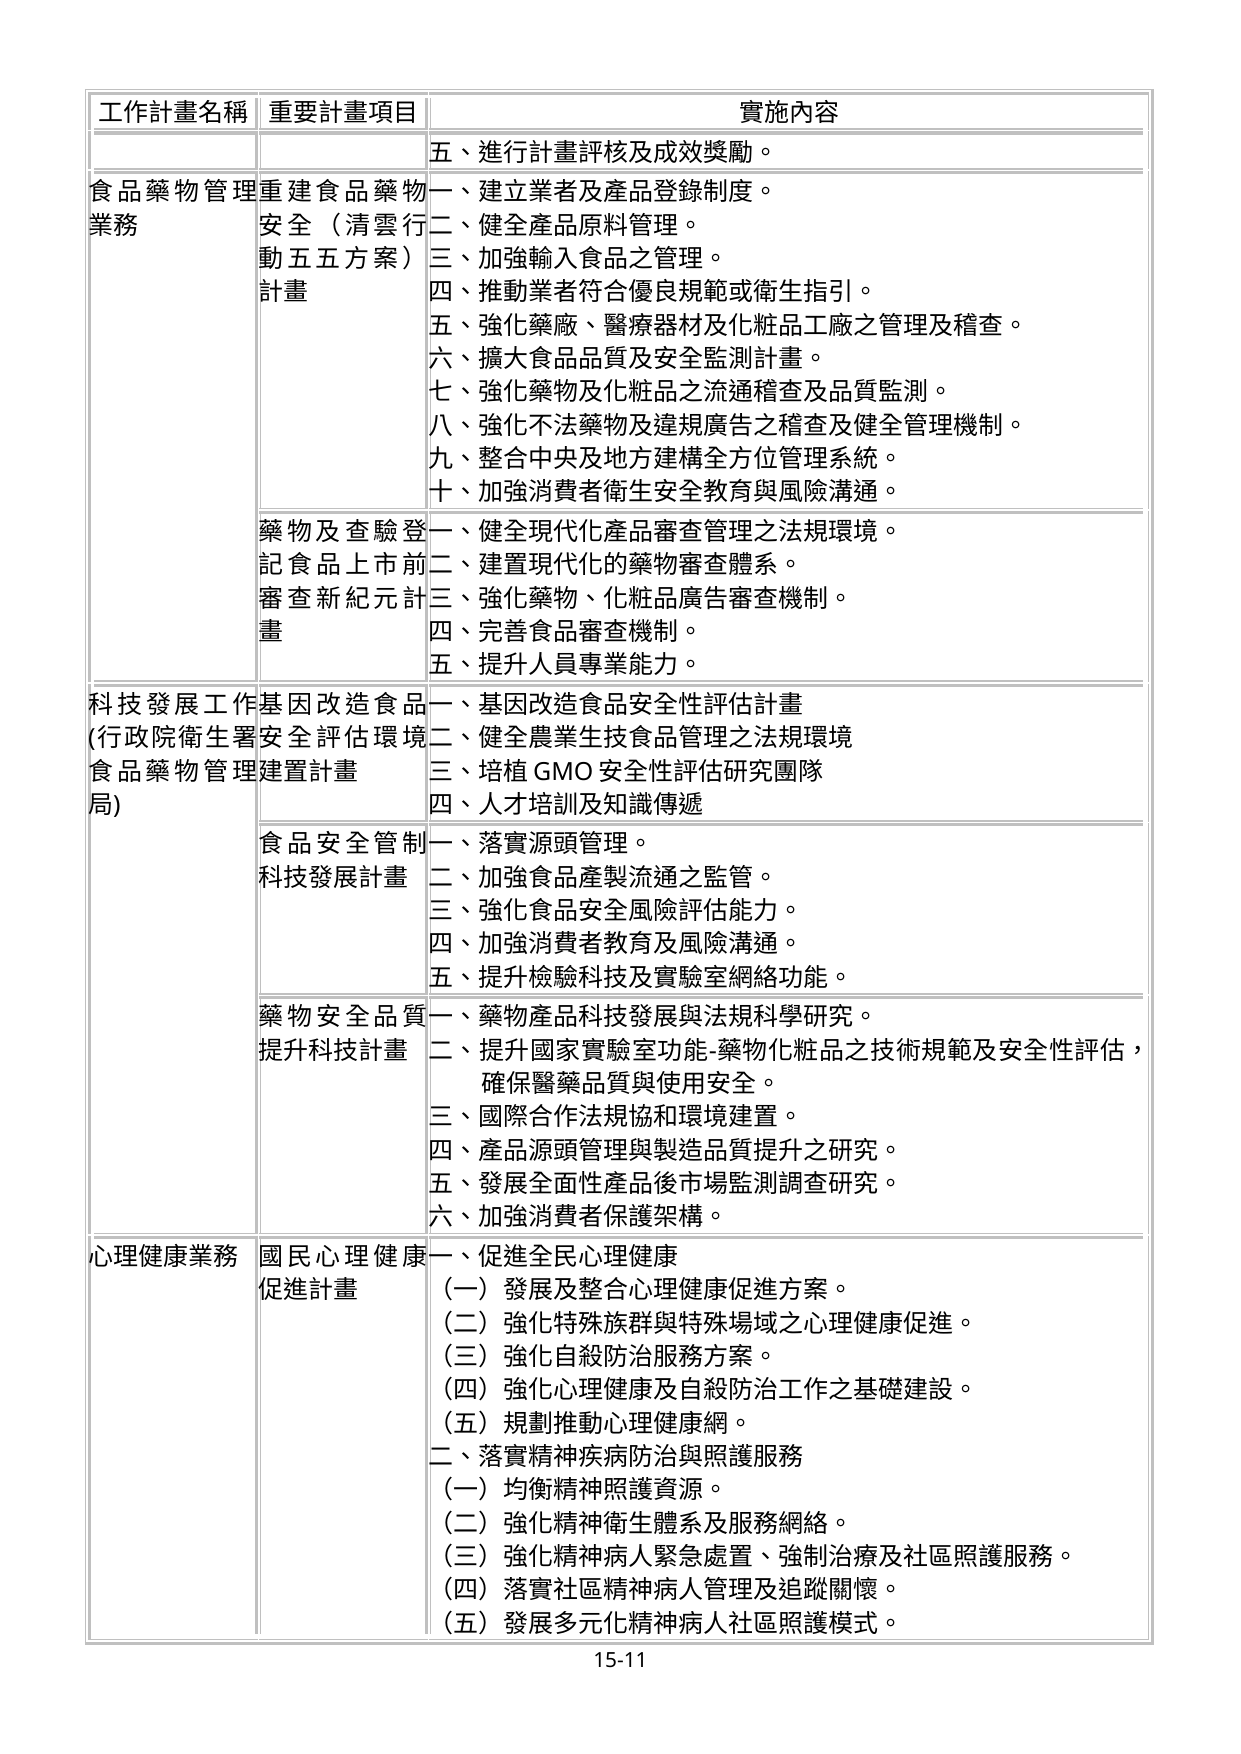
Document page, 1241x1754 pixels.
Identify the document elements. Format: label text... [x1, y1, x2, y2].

table_cell 食品藥物管理業務 [88, 168, 258, 680]
table_header 重要計畫項目 [258, 90, 428, 128]
table_cell 一、建立業者及產品登錄制度。 二、健全產品原料管理。 三、加強輸入食品之管理。 四、推動業者符合優良規範或衛生指引。 五、強化藥廠、醫療器材及化粧品工廠之管理及稽查。 六、擴大食品品質及安全監測計畫。 七、強化藥物及化粧品之流通稽查及品質監測。 八、強化不法藥物及違規廣告之稽查及健全管理機制。 九、整合中央及地方建構全方位管理系統。 十、加強消費者衛生安全教育與風險溝通。 [428, 168, 1151, 507]
table_cell 國民心理健康促進計畫 [258, 1233, 428, 1639]
table_cell 一、藥物產品科技發展與法規科學研究。 二、提升國家實驗室功能-藥物化粧品之技術規範及安全性評估，確保醫藥品質與使用安全。 三、國際合作法規協和環境建置。 四、產品源頭管理與製造品質提升之研究。 五、發展全面性產品後市場監測調查研究。 六、加強消費者保護架構。 [428, 993, 1151, 1232]
table_cell 心理健康業務 [88, 1233, 258, 1639]
table_cell 藥物及查驗登記食品上市前審查新紀元計畫 [261, 514, 425, 680]
table_cell 基因改造食品安全評估環境建置計畫 [261, 687, 425, 820]
table_cell 一、健全現代化產品審查管理之法規環境。 二、建置現代化的藥物審查體系。 三、強化藥物、化粧品廣告審查機制。 四、完善食品審查機制。 五、提升人員專業能力。 [428, 508, 1151, 680]
table_cell 五、進行計畫評核及成效獎勵。 [428, 128, 1151, 168]
table_cell [261, 135, 425, 168]
table_cell 重建食品藥物安全（清雲行動五五方案） 計畫 [261, 174, 425, 507]
table_header 工作計畫名稱 [91, 95, 258, 128]
table_cell 食品安全管制科技發展計畫 [261, 826, 425, 993]
table_cell 一、基因改造食品安全性評估計畫 二、健全農業生技食品管理之法規環境 三、培植GMO安全性評估研究團隊 四、人才培訓及知識傳遞 [428, 680, 1151, 820]
table_cell 科技發展工作(行政院衛生署食品藥物管理局) [88, 680, 258, 1232]
table_cell 藥物安全品質提升科技計畫 [261, 999, 425, 1232]
table_cell 一、促進全民心理健康 （一）發展及整合心理健康促進方案。 （二）強化特殊族群與特殊場域之心理健康促進。 （三）強化自殺防治服務方案。 （四）強化心理健康及自殺防治工作之基礎建設。 （五）規劃推動心理健康網。 二、落實精神疾病防治與照護服務 （一）均衡精神照護資源。 （二）強化精神衛生體系及服務網絡。 （三）強化精神病人緊急處置、強制治療及社區照護服務。 （四）落實社區精神病人管理及追蹤關懷。 （五）發展多元化精神病人社區照護模式。 [428, 1233, 1151, 1639]
table_header 實施內容 [428, 90, 1151, 128]
table_cell 一、落實源頭管理。 二、加強食品產製流通之監管。 三、強化食品安全風險評估能力。 四、加強消費者教育及風險溝通。 五、提升檢驗科技及實驗室網絡功能。 [428, 820, 1151, 993]
